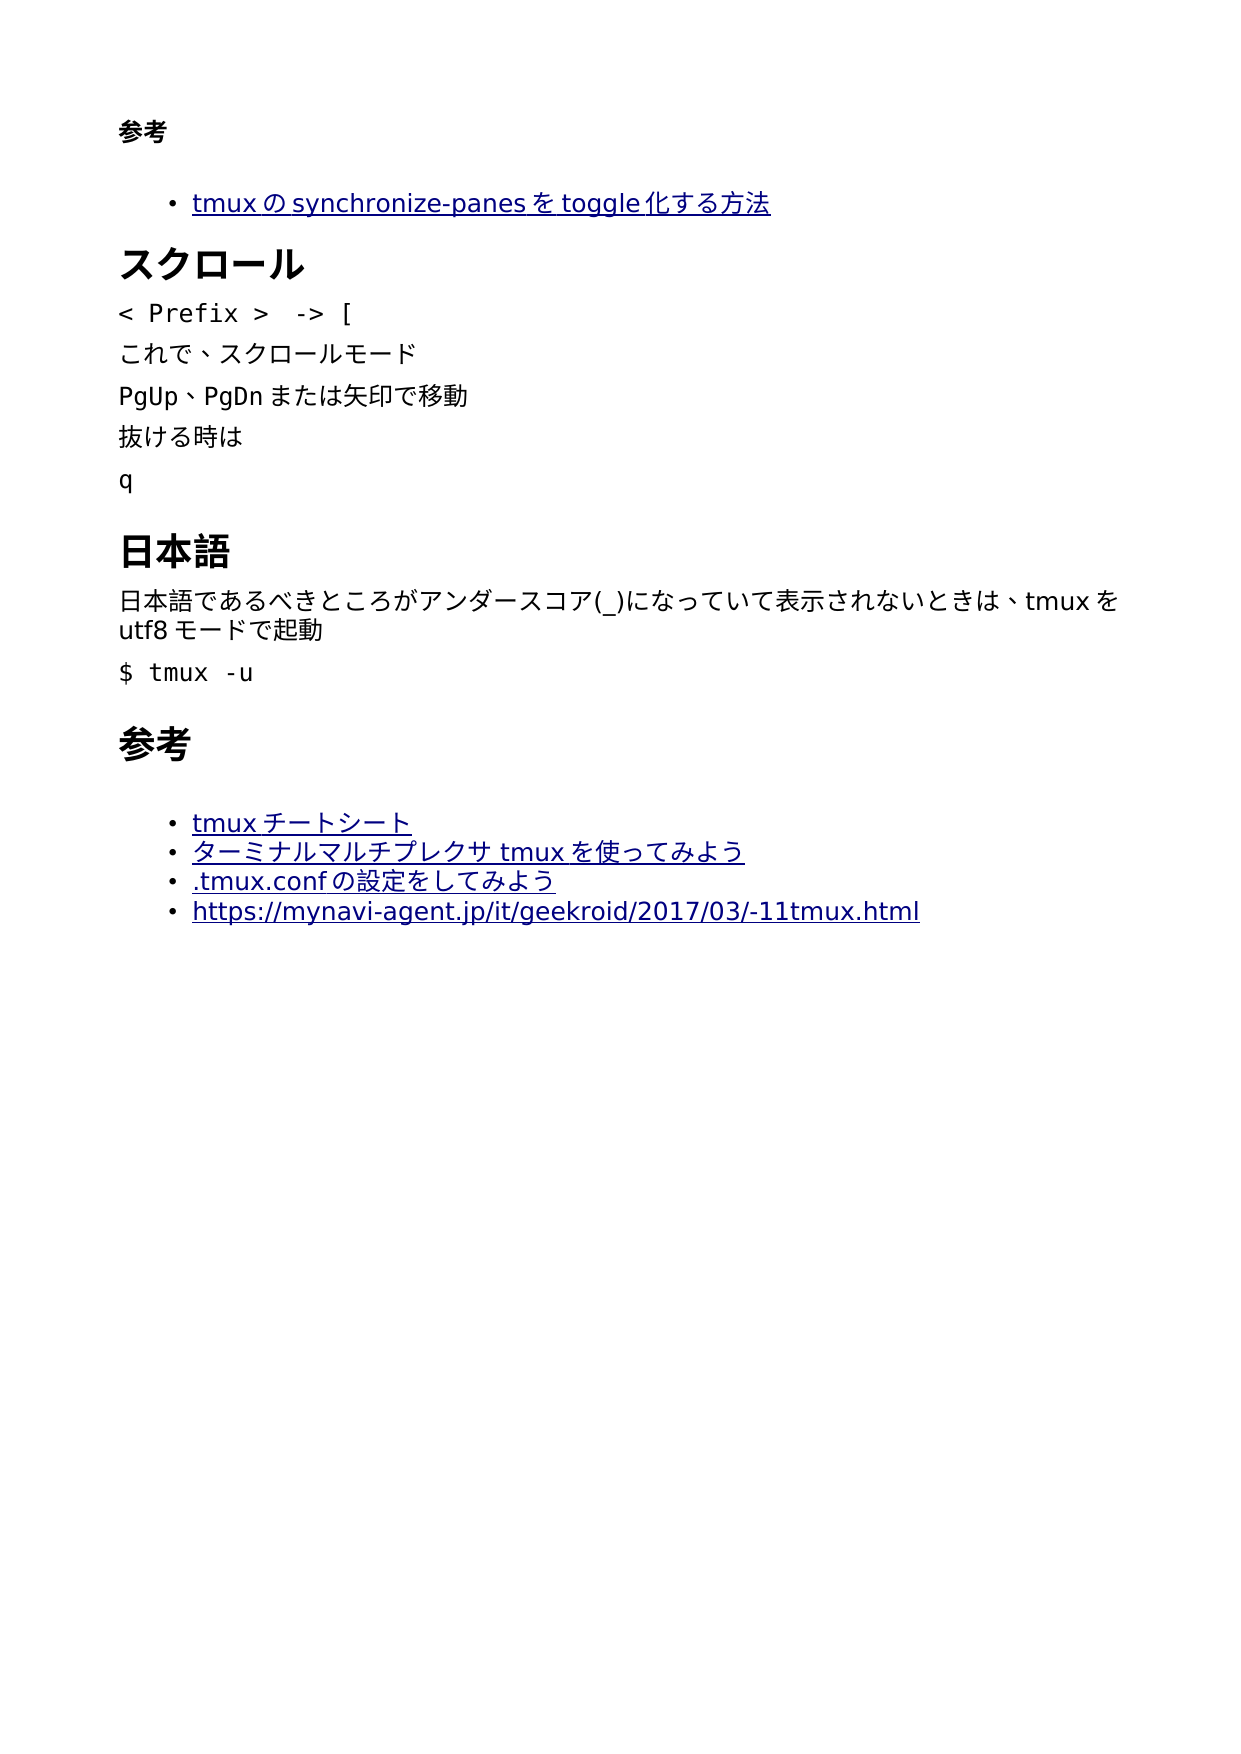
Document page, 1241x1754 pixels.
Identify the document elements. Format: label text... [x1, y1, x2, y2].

text PgUp、PgDnまたは矢印で移動 [118, 382, 1122, 411]
list .tmux.confの設定をしてみよう [177, 868, 1122, 897]
subtitle 参考 [118, 118, 1122, 147]
list tmuxチートシート [177, 809, 1122, 838]
text $ tmux -u [118, 658, 1122, 687]
list ターミナルマルチプレクサ tmuxを使ってみよう [177, 838, 1122, 868]
list tmuxのsynchronize-panesをtoggle化する方法 [177, 189, 1122, 218]
subtitle スクロール [118, 243, 1122, 287]
text 日本語であるべきところがアンダースコア(_)になっていて表示されないときは、tmuxをutf8モードで起動 [118, 587, 1122, 645]
subtitle 日本語 [118, 531, 1122, 574]
text < Prefix > -> [ [118, 299, 1122, 329]
text これで、スクロールモード [118, 341, 1122, 370]
text 抜ける時は [118, 423, 1122, 452]
list https://mynavi-agent.jp/it/geekroid/2017/03/-11tmux.html [177, 897, 1122, 926]
subtitle 参考 [118, 724, 1122, 767]
text q [118, 465, 1122, 494]
